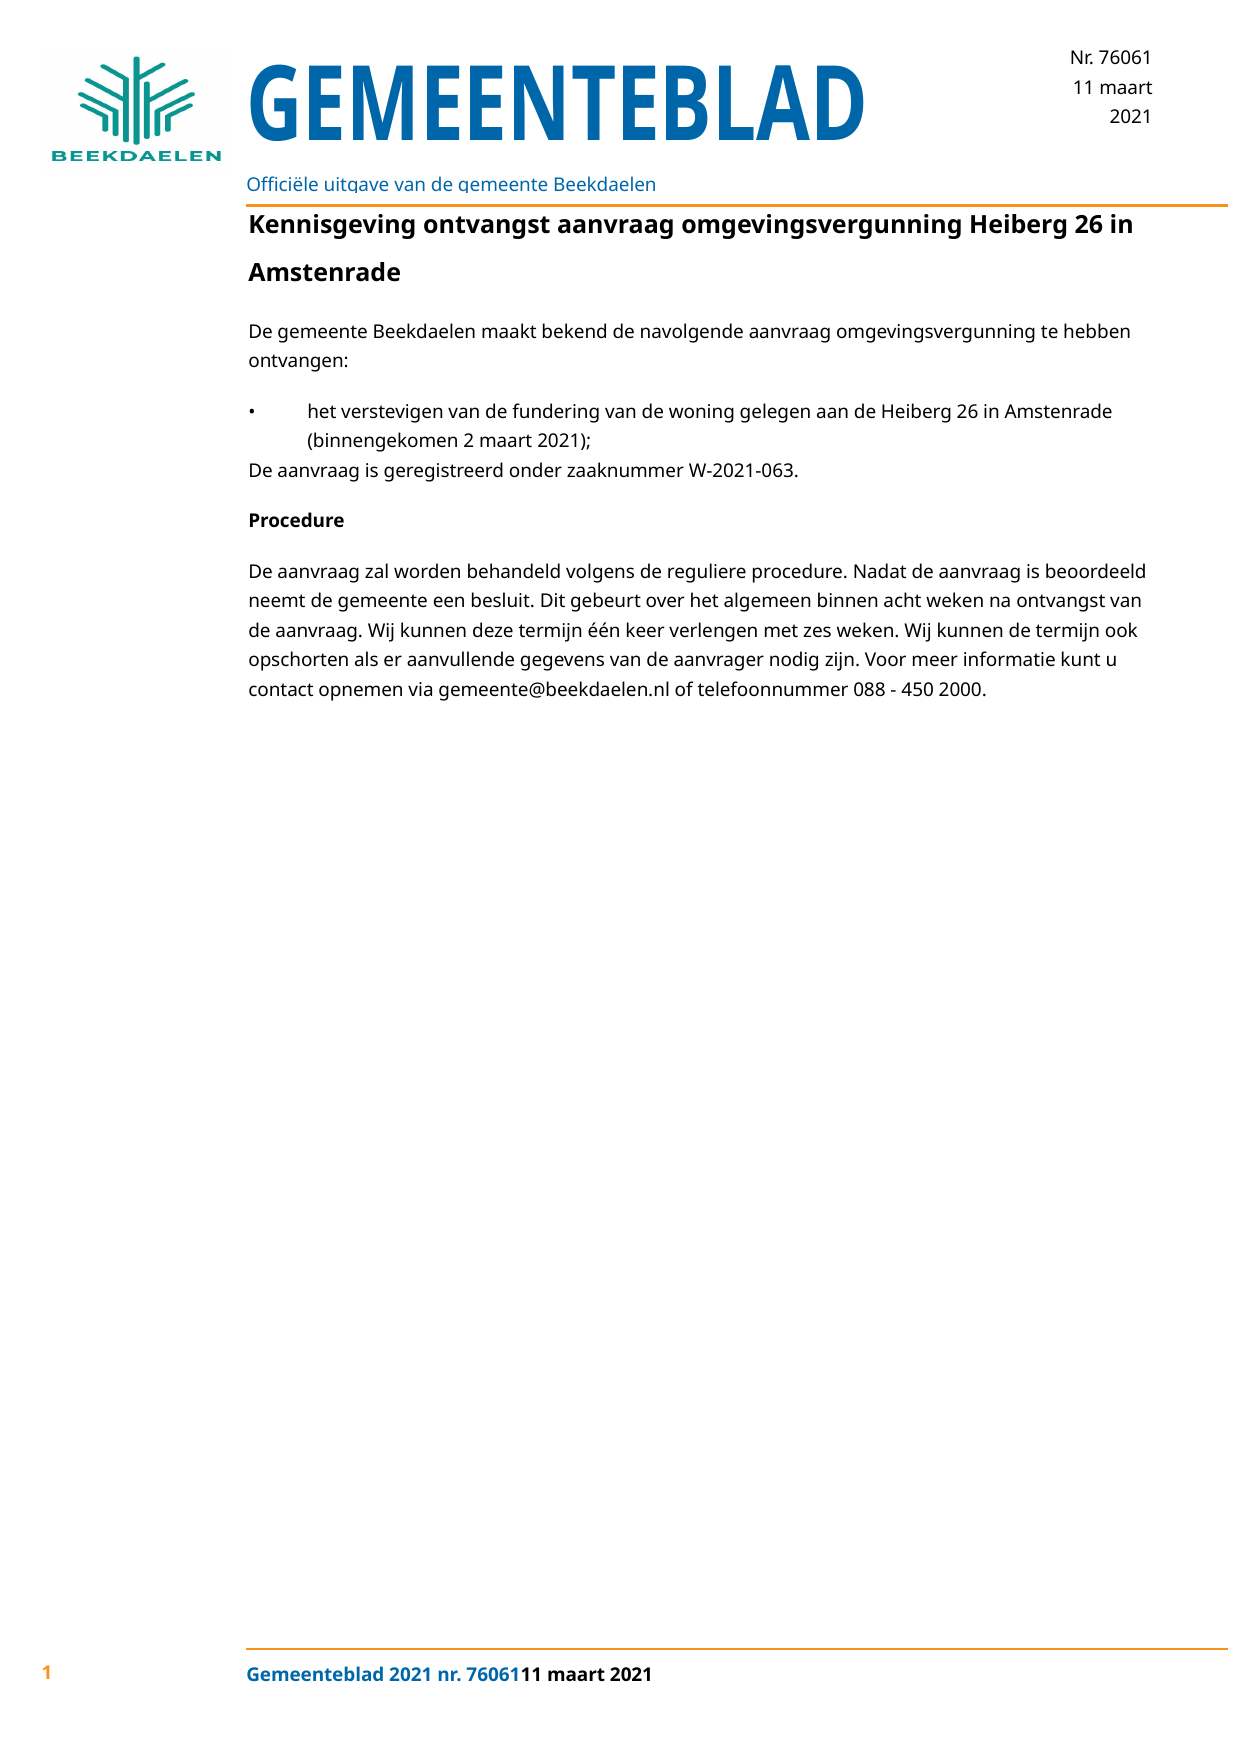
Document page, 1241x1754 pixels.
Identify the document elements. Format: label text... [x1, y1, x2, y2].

text Procedure [248, 507, 1152, 533]
text Kennisgeving ontvangst aanvraag omgevingsvergunning Heiberg 26 in Amstenrade [248, 207, 1152, 288]
list het verstevigen van de fundering van de woning gelegen aan de Heiberg 26 in Amstenrade (binnengekomen 2 maart 2021); [248, 398, 1152, 453]
text De aanvraag is geregistreerd onder zaaknummer W-2021-063. [248, 457, 1152, 483]
text De gemeente Beekdaelen maakt bekend de navolgende aanvraag omgevingsvergunning te hebben ontvangen: [248, 318, 1152, 373]
text De aanvraag zal worden behandeld volgens de reguliere procedure. Nadat de aanvraag is beoordeeld neemt de gemeente een besluit. Dit gebeurt over het algemeen binnen acht weken na ontvangst van de aanvraag. Wij kunnen deze termijn één keer verlengen met zes weken. Wij kunnen de termijn ook opschorten als er aanvullende gegevens van de aanvrager nodig zijn. Voor meer informatie kunt u contact opnemen via gemeente@beekdaelen.nl of telefoonnummer 088 - 450 2000. [248, 558, 1152, 702]
picture [41, 47, 231, 172]
